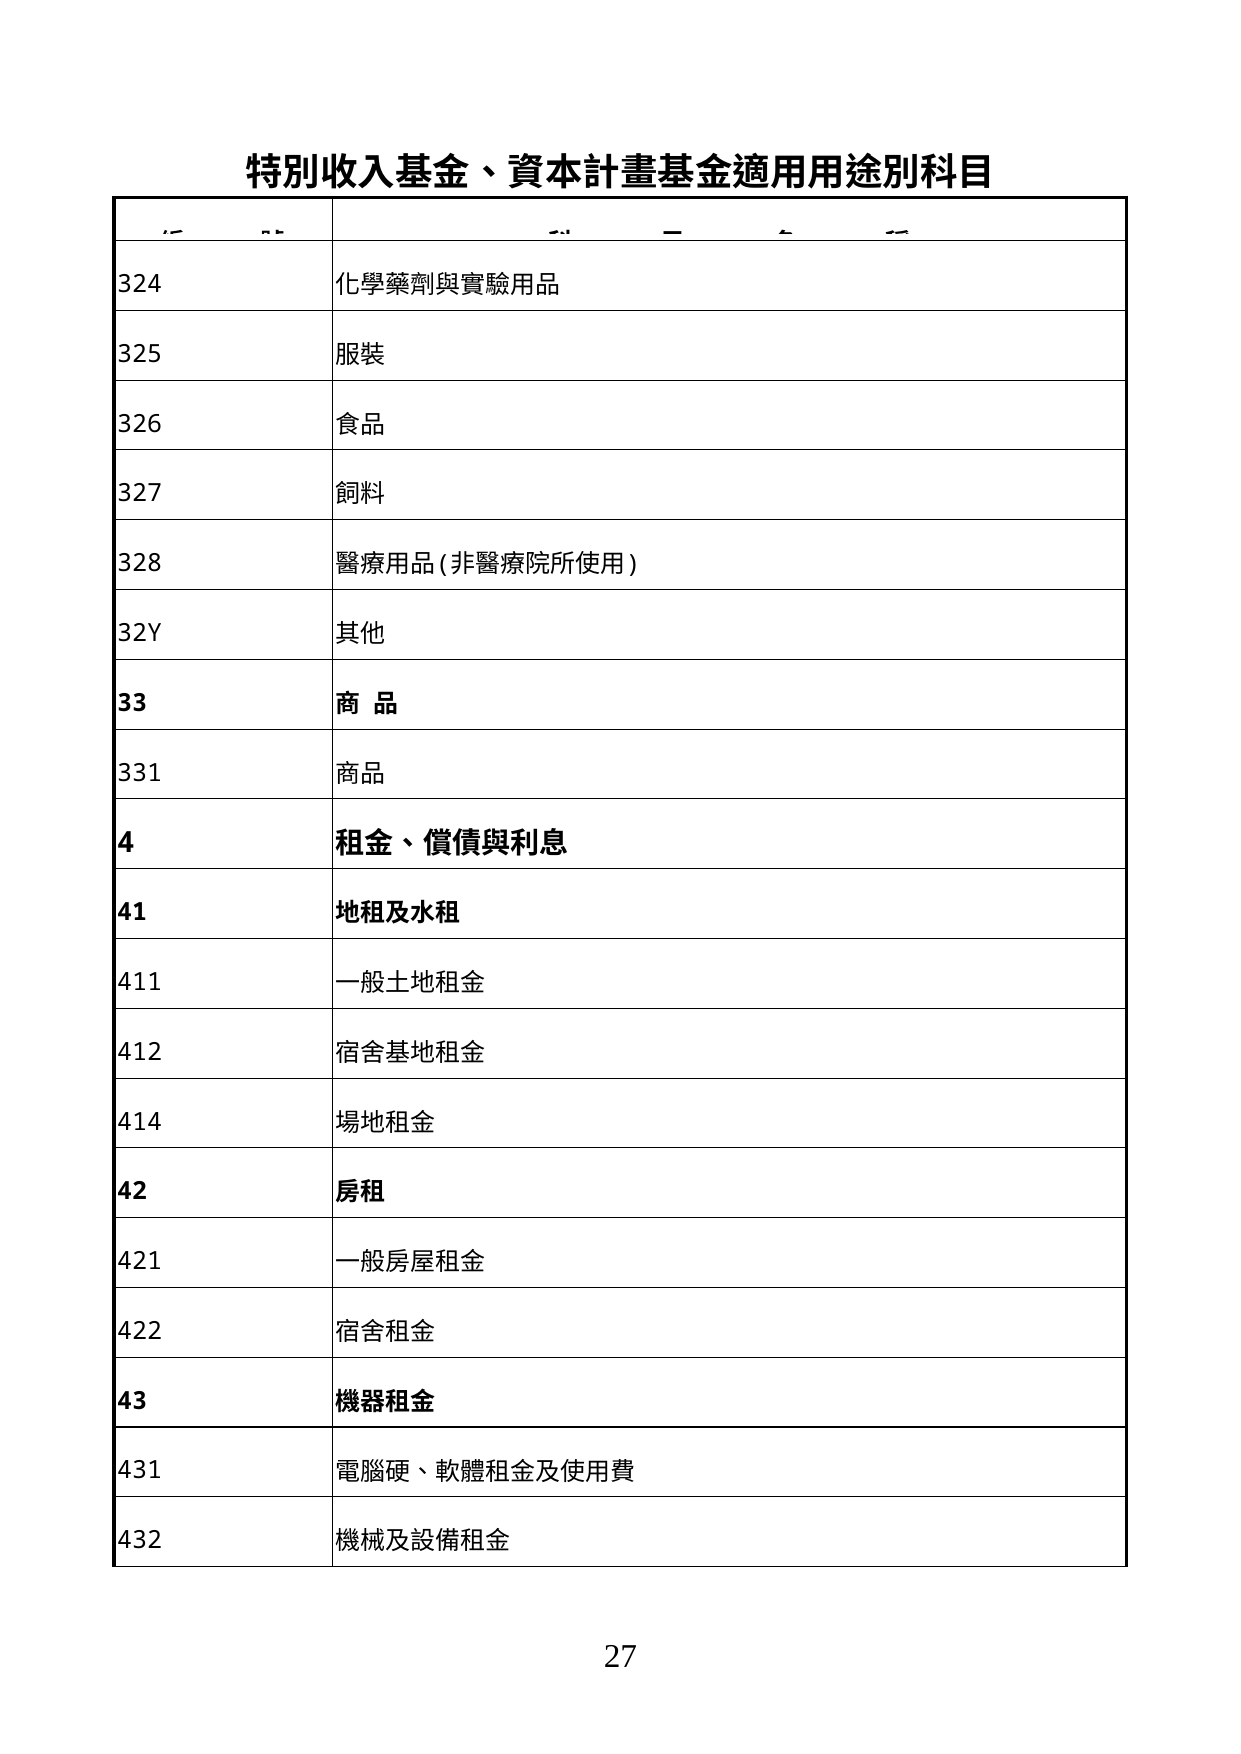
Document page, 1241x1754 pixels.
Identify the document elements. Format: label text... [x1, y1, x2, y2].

table_cell 43 [116, 1358, 332, 1426]
table_cell 431 [116, 1428, 332, 1496]
table_cell 商品 [333, 730, 1125, 798]
table_cell 食品 [333, 381, 1125, 449]
table_cell 325 [116, 311, 332, 379]
table_cell 32Y [116, 590, 332, 659]
table_cell 房租 [333, 1148, 1125, 1217]
table_cell 412 [116, 1009, 332, 1077]
table_cell 4 [116, 799, 332, 868]
table_header 特別收入基金、資本計畫基金適用用途別科目 [114, 127, 1126, 196]
table_cell 機械及設備租金 [333, 1497, 1125, 1566]
table_cell 商 品 [333, 660, 1125, 728]
table_cell 其他 [333, 590, 1125, 659]
table_cell 電腦硬、軟體租金及使用費 [333, 1428, 1125, 1496]
table_cell 化學藥劑與實驗用品 [333, 241, 1125, 310]
table_cell 編 號 [116, 199, 332, 240]
table_cell 地租及水租 [333, 869, 1125, 938]
table_cell 33 [116, 660, 332, 728]
table_cell 327 [116, 450, 332, 519]
table_cell 324 [116, 241, 332, 310]
table_cell 42 [116, 1148, 332, 1217]
table_cell 一般土地租金 [333, 939, 1125, 1008]
table_cell 機器租金 [333, 1358, 1125, 1426]
table_cell 414 [116, 1079, 332, 1147]
table_cell 科 目 名 稱 [333, 199, 1125, 240]
table_cell 411 [116, 939, 332, 1008]
table_cell 醫療用品(非醫療院所使用) [333, 520, 1125, 589]
table_cell 421 [116, 1218, 332, 1287]
table_cell 328 [116, 520, 332, 589]
table_cell 宿舍基地租金 [333, 1009, 1125, 1077]
table_cell 432 [116, 1497, 332, 1566]
table_cell 場地租金 [333, 1079, 1125, 1147]
table_cell 宿舍租金 [333, 1288, 1125, 1357]
table_cell 422 [116, 1288, 332, 1357]
table_cell 41 [116, 869, 332, 938]
table_cell 服裝 [333, 311, 1125, 379]
table_cell 飼料 [333, 450, 1125, 519]
table_cell 一般房屋租金 [333, 1218, 1125, 1287]
table_cell 326 [116, 381, 332, 449]
table_cell 331 [116, 730, 332, 798]
table_cell 租金、償債與利息 [333, 799, 1125, 868]
